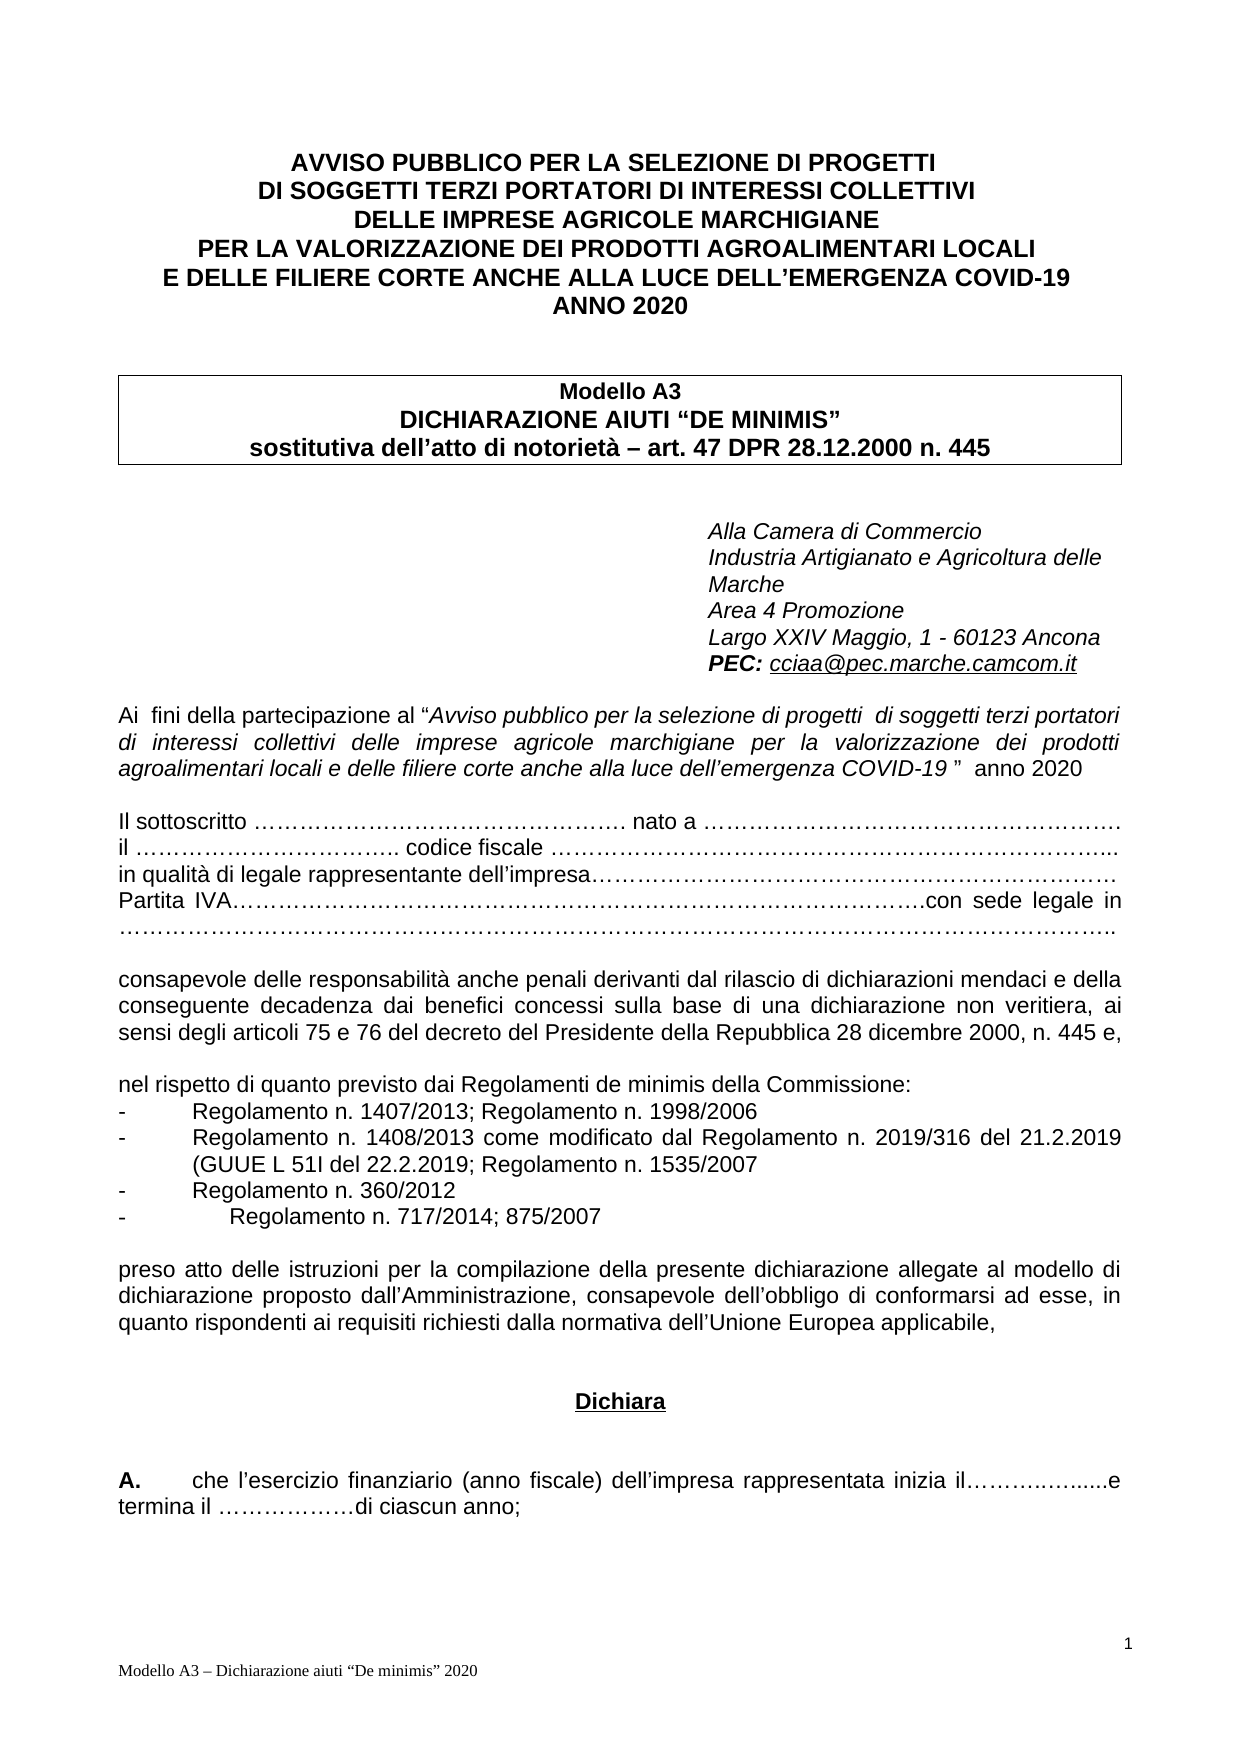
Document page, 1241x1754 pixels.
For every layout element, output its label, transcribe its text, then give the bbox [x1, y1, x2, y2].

text nel rispetto di quanto previsto dai Regolamenti de minimis della Commissione: [118, 1071, 1122, 1098]
subtitle Industria Artigianato e Agricoltura delle Marche [708, 544, 1122, 597]
list Regolamento n. 717/2014; 875/2007 [118, 1203, 1122, 1230]
subtitle Alla Camera di Commercio [708, 518, 1122, 544]
text sostitutiva dell’atto di notorietà – art. 47 DPR 28.12.2000 n. 445 [119, 430, 1121, 464]
text Area 4 Promozione [708, 597, 1122, 623]
text Ai fini della partecipazione al “Avviso pubblico per la selezione di progetti di soggetti terzi portatori di interessi collettivi delle imprese agricole marchigiane per la valorizzazione dei prodotti agroalimentari locali e delle filiere corte anche alla luce dell’emergenza COVID-19 ” anno 2020 [118, 702, 1122, 782]
text DICHIARAZIONE AIUTI “DE MINIMIS” [119, 402, 1121, 430]
text E DELLE FILIERE CORTE ANCHE ALLA LUCE DELL’EMERGENZA COVID-19 [118, 263, 1122, 291]
text A. che l’esercizio finanziario (anno fiscale) dell’impresa rappresentata inizia il………..…......e termina il ………………di ciascun anno; [118, 1467, 1122, 1519]
text - Regolamento n. 1408/2013 come modificato dal Regolamento n. 2019/316 del 21.2.2019 (GUUE L 51I del 22.2.2019; Regolamento n. 1535/2007 [118, 1124, 1122, 1177]
text Largo XXIV Maggio, 1 - 60123 Ancona [708, 623, 1122, 650]
text AVVISO PUBBLICO PER LA SELEZIONE DI PROGETTI [118, 148, 1122, 176]
text il …………………………….. codice fiscale ………………………………………………………………... [118, 834, 1122, 861]
text in qualità di legale rappresentante dell’impresa…………………………………………………………… [118, 861, 1122, 887]
text ANNO 2020 [118, 291, 1122, 320]
text consapevole delle responsabilità anche penali derivanti dal rilascio di dichiarazioni mendaci e della conseguente decadenza dai benefici concessi sulla base di una dichiarazione non veritiera, ai sensi degli articoli 75 e 76 del decreto del Presidente della Repubblica 28 dicembre 2000, n. 445 e, [118, 966, 1122, 1045]
text Il sottoscritto …………………………………………. nato a ………………………………………………. [118, 808, 1122, 834]
text preso atto delle istruzioni per la compilazione della presente dichiarazione allegate al modello di dichiarazione proposto dall’Amministrazione, consapevole dell’obbligo di conformarsi ad esse, in quanto rispondenti ai requisiti richiesti dalla normativa dell’Unione Europea applicabile, [118, 1256, 1122, 1335]
text PER LA VALORIZZAZIONE DEI PRODOTTI AGROALIMENTARI LOCALI [118, 234, 1122, 263]
text - Regolamento n. 360/2012 [118, 1177, 1122, 1203]
subtitle Modello A3 [119, 376, 1121, 402]
text Dichiara [118, 1388, 1122, 1414]
text PEC: cciaa@pec.marche.camcom.it [708, 650, 1122, 676]
text - Regolamento n. 1407/2013; Regolamento n. 1998/2006 [118, 1098, 1122, 1124]
text DELLE IMPRESE AGRICOLE MARCHIGIANE [118, 205, 1122, 234]
text DI SOGGETTI TERZI PORTATORI DI INTERESSI COLLETTIVI [118, 176, 1122, 205]
text Partita IVA……………………………………………………………………………….con sede legale in ………………………………………………………………………………………………………………….. [118, 887, 1122, 940]
